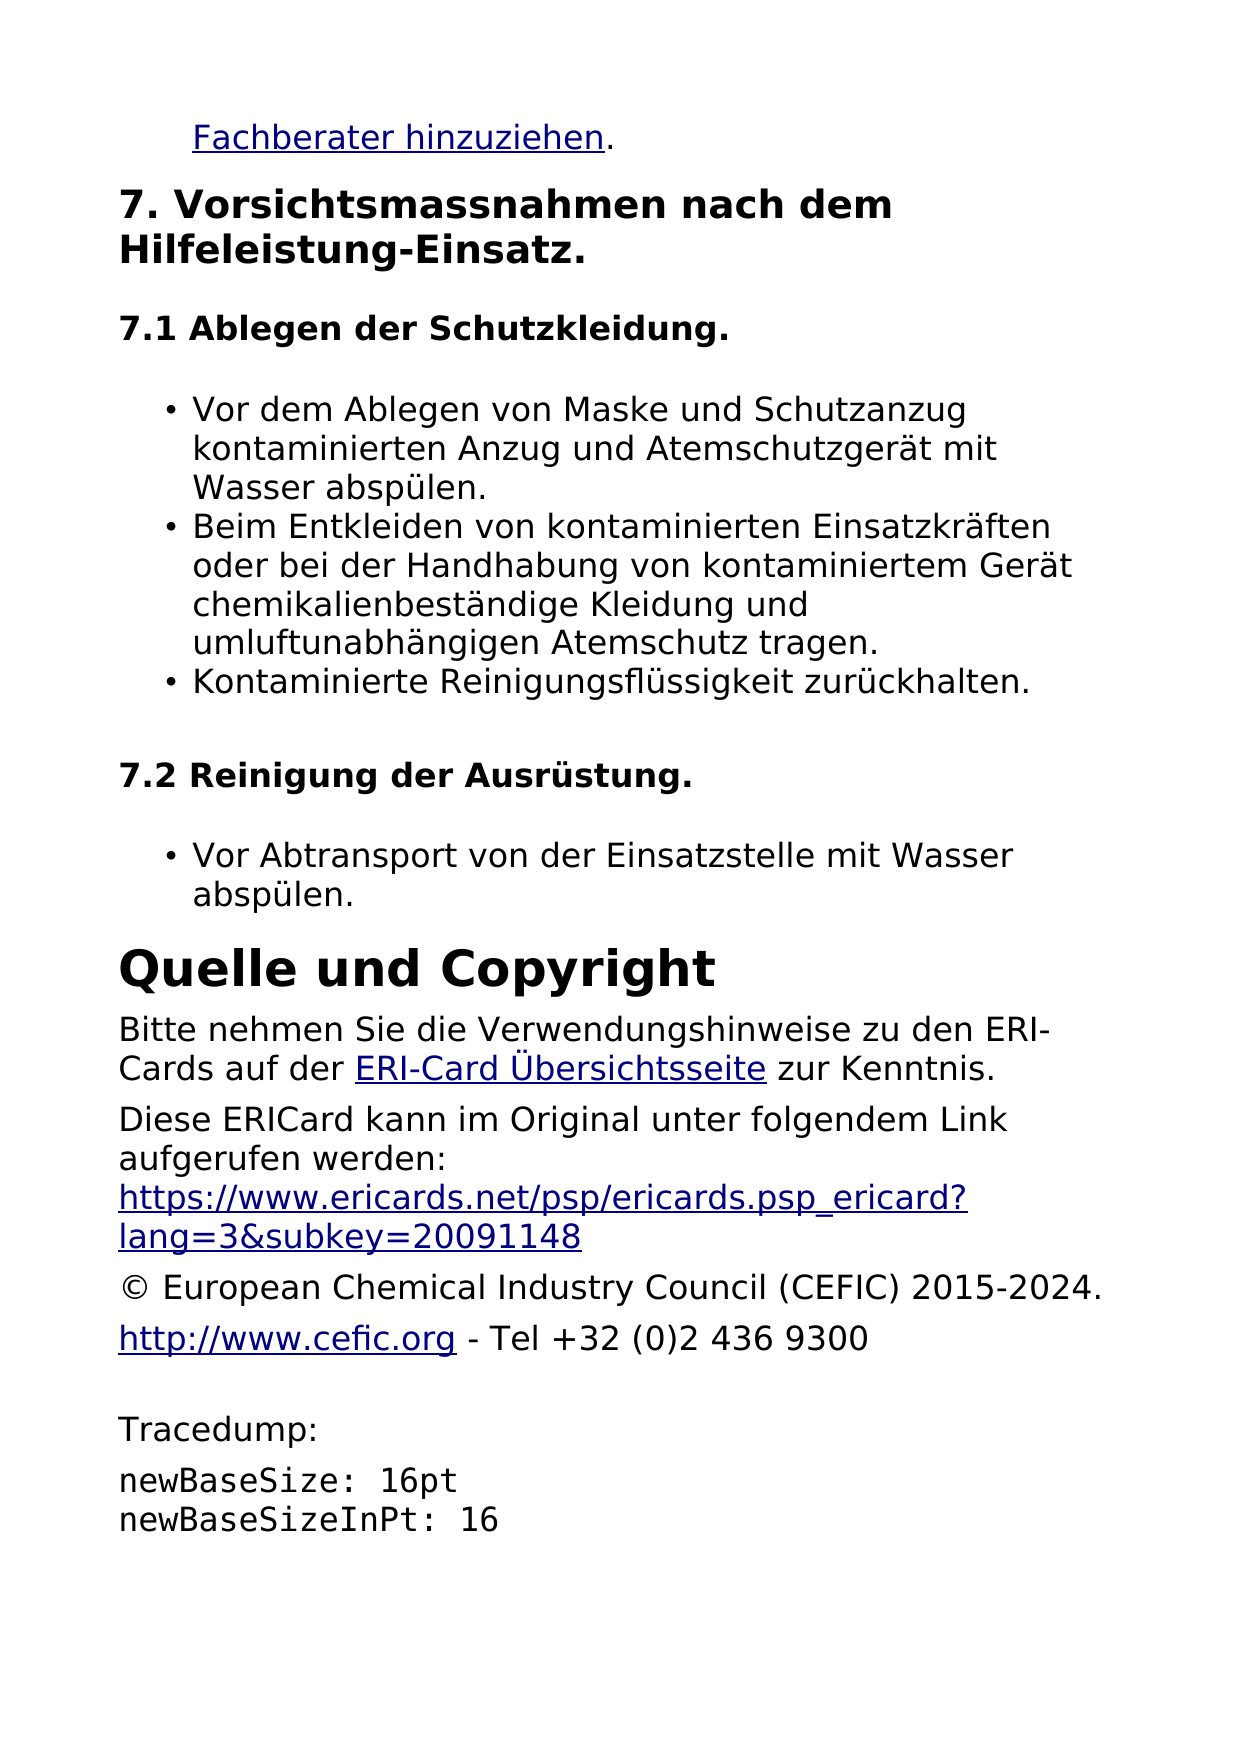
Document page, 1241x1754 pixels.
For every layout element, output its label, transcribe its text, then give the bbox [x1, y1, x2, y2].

list Fachberater hinzuziehen. [177, 118, 1122, 157]
text © European Chemical Industry Council (CEFIC) 2015-2024. [118, 1268, 1122, 1307]
text Diese ERICard kann im Original unter folgendem Link aufgerufen werden: https://www.ericards.net/psp/ericards.psp_ericard?lang=3&subkey=20091148 [118, 1101, 1122, 1256]
subtitle 7.1 Ablegen der Schutzkleidung. [118, 310, 1122, 349]
subtitle 7. Vorsichtsmassnahmen nach dem Hilfeleistung-Einsatz. [118, 182, 1122, 272]
text http://www.cefic.org - Tel +32 (0)2 436 9300 [118, 1320, 1122, 1359]
subtitle Quelle und Copyright [118, 939, 1122, 998]
text Tracedump: [118, 1371, 1122, 1449]
subtitle 7.2 Reinigung der Ausrüstung. [118, 756, 1122, 795]
list Vor dem Ablegen von Maske und Schutzanzug kontaminierten Anzug und Atemschutzgerät mit Wasser abspülen. [177, 391, 1122, 507]
text Bitte nehmen Sie die Verwendungshinweise zu den ERI-Cards auf der ERI-Card Übersichtsseite zur Kenntnis. [118, 1010, 1122, 1088]
list Vor Abtransport von der Einsatzstelle mit Wasser abspülen. [177, 837, 1122, 914]
list Kontaminierte Reinigungsflüssigkeit zurückhalten. [177, 663, 1122, 702]
text newBaseSize: 16pt newBaseSizeInPt: 16 [118, 1461, 1122, 1539]
list Beim Entkleiden von kontaminierten Einsatzkräften oder bei der Handhabung von kontaminiertem Gerät chemikalienbeständige Kleidung und umluftunabhängigen Atemschutz tragen. [177, 507, 1122, 663]
